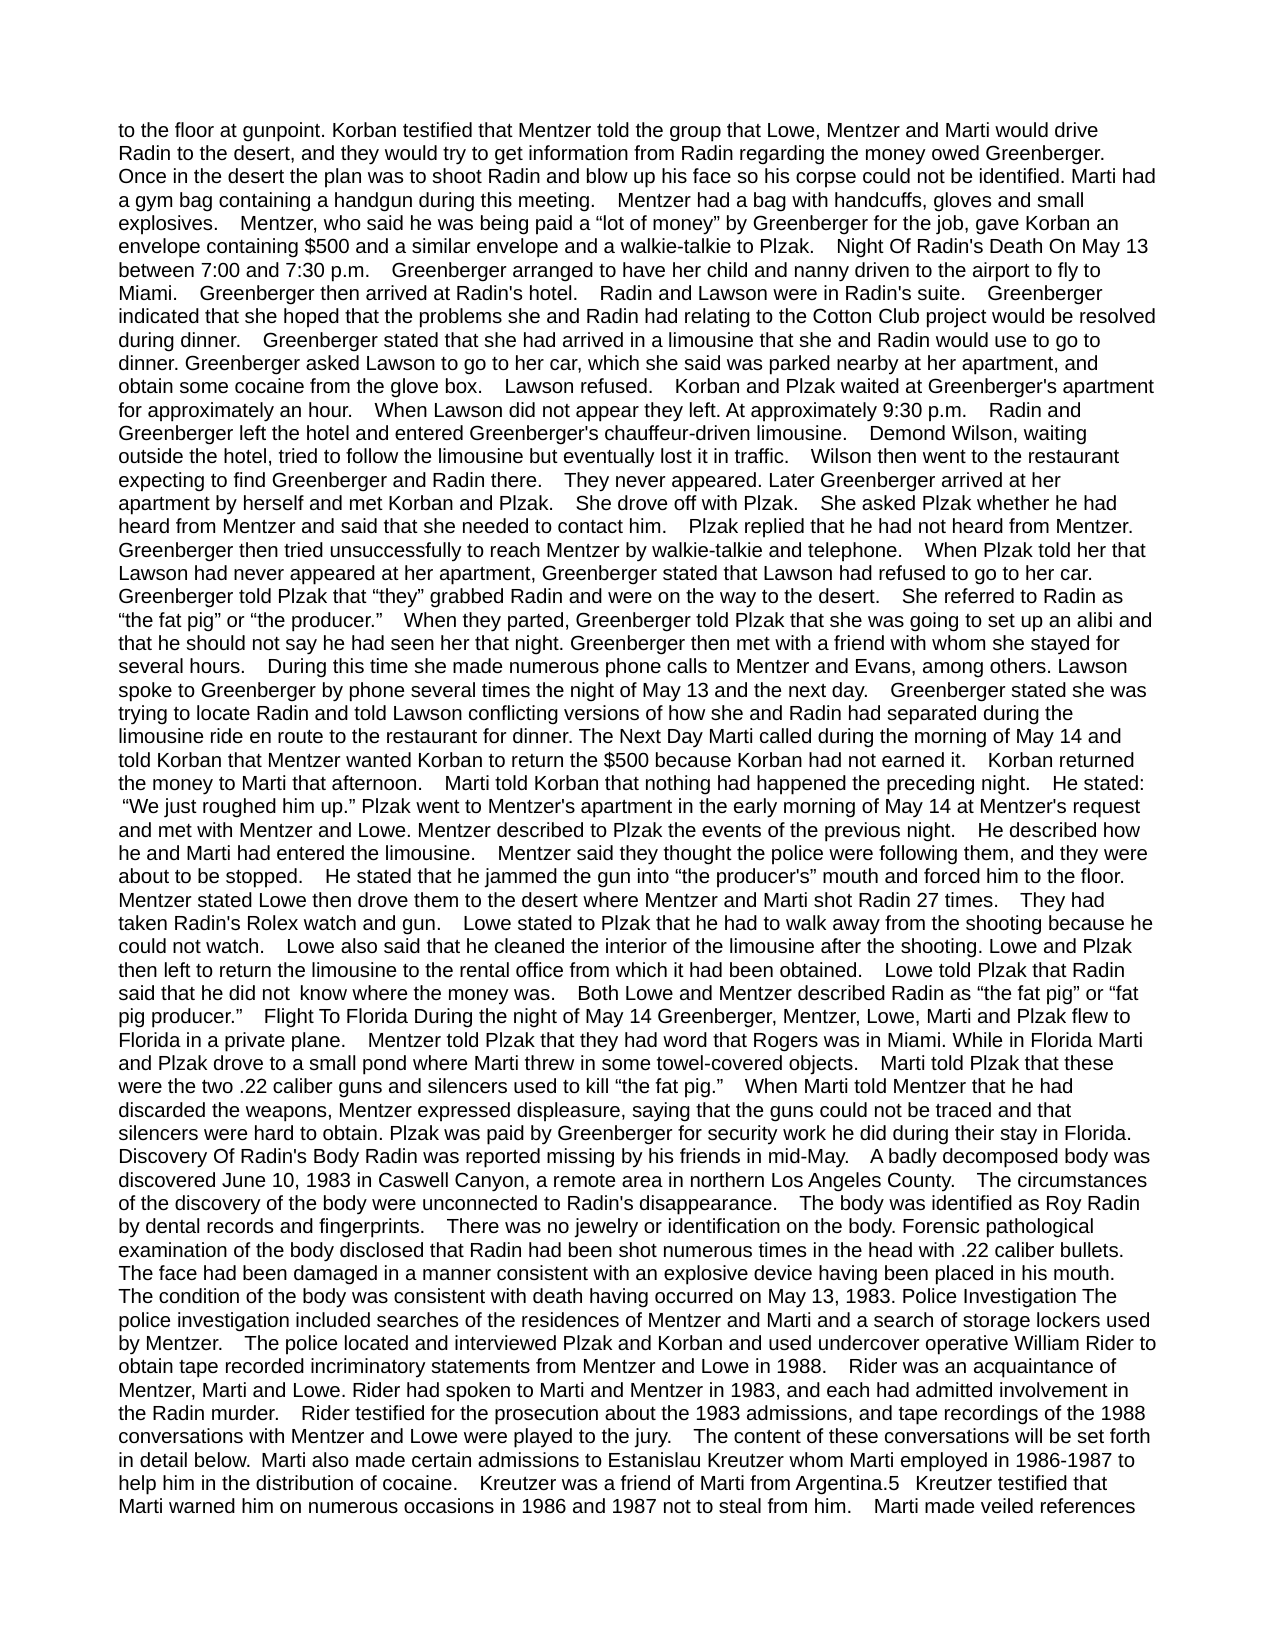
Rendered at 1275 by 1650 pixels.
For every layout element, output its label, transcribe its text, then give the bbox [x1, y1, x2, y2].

text Not a Legal Professional? Visit our consumer site Register | Login Search CASES & CODES PRACTICE MANAGEMENT JOBS & CAREERS NEWSLETTERS BLOGS LAW TECHNOLOGY Forms Lawyer Marketing Corporate Counsel Law Students JusticeMail Reference FindLawCaselawCaliforniaCA Ct. App.PEOPLE v. GREENBERGER PEOPLE v. GREENBERGER ResetAAFont size:Print 103 Court of Appeal, Second District, Division 4, California. The PEOPLE, Plaintiff and Respondent, v. Karen DeLayne GREENBERGER et al., Defendants and Appellants. No. B066399. Decided: October 02, 1997 Eric S. Multhaup, Mill Valley, Kathy M. Chavez, Kim Malcheski, San Francisco, Vicki I. Podberesky, Santa Monica, and Rodger Paul Curnow, under appointments by the Court of Appeal, Oakland, for Defendants and Appellants. Daniel E. Lungren, Attorney General, George Williamson, Chief Assistant Attorney General, Carol Wendelin Pollack, Senior Assistant Attorney General, John R. Gorey and Susan D. Martynec, Supervising Attorneys General, Brad D. Levenson, Victoria Bedrossian and Shawn A. McGahey, Deputy Attorneys General, for Plaintiff and Respondent. In the published portion of this opinion we decide that a defendant's declarations against interest may be received in a joint trial without denying the codefendant the right of confrontation guaranteed by the United States Constitution. We further conclude that the trial court properly denied motions of each defendant to sever. We also determine that the trial court properly instructed the jury on the charge of aggravated kidnapping and did not err in refusing to instruct on time-barred lesser offenses. In the unpublished portion of this opinion, with the exception of defendant Lowe's contention that the trial court erred in imposing concurrent sentences, we conclude that the numerous other issues raised by the defendants lack merit. We therefore modify Lowe's judgment by staying the sentence imposed for second degree murder until completion of the term imposed for aggravated kidnapping, at which time the stay is to become permanent, and affirm the judgment as modified. We affirm the judgments as to Greenberger, Mentzer and Marti. I. PROCEDURAL HISTORY The defendants Karen DeLayne Greenberger (Greenberger), William Molony Mentzer (Mentzer), Alex Lomota Marti (Marti) and Robert Ulmer Lowe (Lowe) were tried jointly in a jury trial which commenced on September 4, 1990. The defendants were charged with the following crimes in the amended information: Count 1 alleged the crime of murder in violation of Penal Code 1 section 187, subdivision (a), and count 2 alleged the crime of aggravated kidnapping in violation of section 209, subdivision (a). Count 1 also alleged the special circumstances that the murder was committed for financial gain and during the commission of kidnapping within the meaning of section 190.2, subdivisions (a)(1), (a)(17) and (b). Count 2 alleged that the victim had suffered bodily harm and death. Counts 1 and 2 also alleged that Marti and Mentzer personally used a firearm within the meaning of sections 12022.5 and 1203.06, subdivision (a)(1). Both counts alleged pursuant to section 12022, subdivision (a) that a principal in the commission of the offense was armed with a firearm. The victim in both counts was Roy Radin.2 On July 19, 1991 the jury found Mentzer and Marti guilty of first degree murder and found the special circumstance allegations that the murder had been committed for financial gain and in the commission of a kidnapping to be true. The jury found Greenberger and Lowe guilty of second degree murder in count 1. The jury found all defendants guilty of aggravated kidnapping resulting in death in violation of section 209, subdivision (a) in count 2. The allegations of personal use of a firearm were found true as to Mentzer and Lowe in both counts, and the allegation of a principal armed with a firearm was found true as to all defendants in both counts. On October 18, 1991 the penalty phase of the trial resulted in jury verdicts of life in prison without the possibility of parole (LWOP) for Mentzer and Lowe. The trial court sentenced all four defendants to LWOP for count 2. For count 1, Greenberger and Lowe were sentenced to 15 years to life in prison, and Mentzer and Marti were sentenced to LWOP. Enhancements of two years pursuant to section 12022.5 were imposed on Mentzer and Marti. Enhancements of one year pursuant to section 12022, subdivision (a) were imposed on Greenberger and Lowe. The trial court stayed the sentences and enhancements imposed on Greenberger for count 1 and the sentences and enhancements imposed on Mentzer and Marti for count 2 pursuant to section 654 and ordered the sentences in both counts imposed on Lowe to run concurrently.3 Enhancements of one year pursuant to section 12022, subdivision (a) in count 1 were stayed for Lowe and Marti. Each defendant filed a timely notice of appeal.4 II. THE FACTS A. THE PROSECUTION'S CASE The prosecution presented evidence to support its theory that defendant Greenberger hired defendants Mentzer, Marti and Lowe to kidnap and murder Roy Radin because Radin had cut her out of a Hollywood movie deal and had been involved in the theft of cocaine and money from her house. Radin-Greenberger Relationship Roy Radin (Radin), the victim in both counts, was involved in the entertainment business in New York. He was interested in producing a movie to be called The Cotton Club. The name of the proposed movie derived from a nightclub of the same name. Radin met Greenberger in January 1983 in Los Angeles. Greenberger, who was involved in the illegal distribution of cocaine in Los Angeles, expressed an interest in assisting Radin in his efforts to make The Cotton Club. She also supplied cocaine to him. Greenberger introduced Radin to Tally Rogers, who worked for Greenberger in distributing cocaine. Rogers and Radin became friends. Greenberger also introduced Radin to Hollywood film producer Robert Evans in April 1983. Evans was also interested in making a movie based on the Cotton Club. If Evans and Radin consummated a deal, Greenberger expected to be paid $50,000 as a finder's fee. Greenberger also hoped to have either financial participation or employment in the production company that would ultimately make the movie. Radin arranged for financing and conducted negotiations with Evans. Although Evans, who had befriended Greenberger, wanted to allow Greenberger some limited participation in the final contract, Radin refused. This resulted in an emotional confrontation between Greenberger and Radin in April 1983. Evans was interested in buying out Radin and proceeding without him. However, Radin intended to go through with the production with Evans. Theft From Greenberger On April 18, 1983 someone stole ten kilograms of cocaine and $275,000 in cash from Greenberger's home in Sherman Oaks. Greenberger suspected that Tally Rogers, who had disappeared, had committed this theft. She had received the cocaine from Milan Bellachasses and was afraid that she would be held responsible by Bellachasses for the loss of the cocaine and money. Bellachasses was a major cocaine distributor in Miami and Greenberger's supplier. Upon discovery of the theft Greenberger hired Mentzer as a bodyguard. Marc Fogel had introduced her to Mentzer. Greenberger had supplied cocaine to Fogel in the past. Greenberger called Radin in New York in late April and told him she was looking for Rogers because he had stolen the money and cocaine from her house. She accused Radin of knowing where Rogers was and of being involved in Rogers' disappearance. Radin became angry and hung up. Greenberger-Radin Dinner Date Radin returned to Los Angeles in early May 1983. Greenberger attempted to reach him by phone, but he refused to accept her calls. She was finally able to speak to Radin's personal assistant, Jonathan Lawson, on May 12. She arranged to meet with Radin the next night so that she and Radin could resolve their dispute over the Cotton Club deal at dinner. The same day Greenberger listed her Sherman Oaks home for sale, telling the real estate broker that she was moving to New York to work for Evans. After Radin agreed to have dinner with Greenberger on May 13, he became concerned for his safety. Radin arranged to have a friend, Demond Wilson, follow him to the restaurant and provide security during the drive to dinner and at dinner. Wilson was to be armed. The Plan On May 13 Mentzer obtained the use of a limousine and another car with the assistance of Marc Fogel. On that same day a meeting occurred at Mentzer's apartment in Los Angeles. Mentzer, Lowe, Marti, Carl John Plzak and Raja Korban were present. Korban and Plzak first met Mentzer, Marti and Lowe when they all worked at an agency that performed vehicle repossessions and private detective services. Plzak worked for Mentzer in April 1983 providing security and surveillance for Greenberger. At that time Greenberger and Mentzer told him that she had been “ripped off for cocaine and money” by Tally Rogers. While driving to this meeting Marti told Korban that the “fat scumbag” who owed money to a woman was going to be killed. At the meeting Mentzer, in the presence of Lowe and Marti, described the plan to kidnap Radin. Both Plzak and Korban testified at trial under a grant of immunity. They testified that the plan called for Plzak and Korban to wait for Jonathan Lawson, Radin's personal assistant, to leave the hotel as Greenberger met with Radin that night. Lawson was expected to go to Greenberger's car which was parked near an apartment Greenberger rented in Beverly Hills. Plzak and Korban were to kidnap Lawson who was to be used as leverage to get information from Radin about the location of the money and cocaine. They were to communicate with the others by walkie-talkie about their progress with Lawson. The plan further called for Lowe to chauffeur Greenberger and Radin in the limousine Mentzer had obtained the previous day. They were to drive from Radin's hotel to a restaurant in Beverly Hills. The plan called for Greenberger to get out of the limousine at some point en route to Beverly Hills and for Mentzer and Marti to get in and force Radin to the floor at gunpoint. Korban testified that Mentzer told the group that Lowe, Mentzer and Marti would drive Radin to the desert, and they would try to get information from Radin regarding the money owed Greenberger. Once in the desert the plan was to shoot Radin and blow up his face so his corpse could not be identified. Marti had a gym bag containing a handgun during this meeting. Mentzer had a bag with handcuffs, gloves and small explosives. Mentzer, who said he was being paid a “lot of money” by Greenberger for the job, gave Korban an envelope containing $500 and a similar envelope and a walkie-talkie to Plzak. Night Of Radin's Death On May 13 between 7:00 and 7:30 p.m. Greenberger arranged to have her child and nanny driven to the airport to fly to Miami. Greenberger then arrived at Radin's hotel. Radin and Lawson were in Radin's suite. Greenberger indicated that she hoped that the problems she and Radin had relating to the Cotton Club project would be resolved during dinner. Greenberger stated that she had arrived in a limousine that she and Radin would use to go to dinner. Greenberger asked Lawson to go to her car, which she said was parked nearby at her apartment, and obtain some cocaine from the glove box. Lawson refused. Korban and Plzak waited at Greenberger's apartment for approximately an hour. When Lawson did not appear they left. At approximately 9:30 p.m. Radin and Greenberger left the hotel and entered Greenberger's chauffeur-driven limousine. Demond Wilson, waiting outside the hotel, tried to follow the limousine but eventually lost it in traffic. Wilson then went to the restaurant expecting to find Greenberger and Radin there. They never appeared. Later Greenberger arrived at her apartment by herself and met Korban and Plzak. She drove off with Plzak. She asked Plzak whether he had heard from Mentzer and said that she needed to contact him. Plzak replied that he had not heard from Mentzer. Greenberger then tried unsuccessfully to reach Mentzer by walkie-talkie and telephone. When Plzak told her that Lawson had never appeared at her apartment, Greenberger stated that Lawson had refused to go to her car. Greenberger told Plzak that “they” grabbed Radin and were on the way to the desert. She referred to Radin as “the fat pig” or “the producer.” When they parted, Greenberger told Plzak that she was going to set up an alibi and that he should not say he had seen her that night. Greenberger then met with a friend with whom she stayed for several hours. During this time she made numerous phone calls to Mentzer and Evans, among others. Lawson spoke to Greenberger by phone several times the night of May 13 and the next day. Greenberger stated she was trying to locate Radin and told Lawson conflicting versions of how she and Radin had separated during the limousine ride en route to the restaurant for dinner. The Next Day Marti called during the morning of May 14 and told Korban that Mentzer wanted Korban to return the $500 because Korban had not earned it. Korban returned the money to Marti that afternoon. Marti told Korban that nothing had happened the preceding night. He stated: “We just roughed him up.” Plzak went to Mentzer's apartment in the early morning of May 14 at Mentzer's request and met with Mentzer and Lowe. Mentzer described to Plzak the events of the previous night. He described how he and Marti had entered the limousine. Mentzer said they thought the police were following them, and they were about to be stopped. He stated that he jammed the gun into “the producer's” mouth and forced him to the floor. Mentzer stated Lowe then drove them to the desert where Mentzer and Marti shot Radin 27 times. They had taken Radin's Rolex watch and gun. Lowe stated to Plzak that he had to walk away from the shooting because he could not watch. Lowe also said that he cleaned the interior of the limousine after the shooting. Lowe and Plzak then left to return the limousine to the rental office from which it had been obtained. Lowe told Plzak that Radin said that he did not know where the money was. Both Lowe and Mentzer described Radin as “the fat pig” or “fat pig producer.” Flight To Florida During the night of May 14 Greenberger, Mentzer, Lowe, Marti and Plzak flew to Florida in a private plane. Mentzer told Plzak that they had word that Rogers was in Miami. While in Florida Marti and Plzak drove to a small pond where Marti threw in some towel-covered objects. Marti told Plzak that these were the two .22 caliber guns and silencers used to kill “the fat pig.” When Marti told Mentzer that he had discarded the weapons, Mentzer expressed displeasure, saying that the guns could not be traced and that silencers were hard to obtain. Plzak was paid by Greenberger for security work he did during their stay in Florida. Discovery Of Radin's Body Radin was reported missing by his friends in mid-May. A badly decomposed body was discovered June 10, 1983 in Caswell Canyon, a remote area in northern Los Angeles County. The circumstances of the discovery of the body were unconnected to Radin's disappearance. The body was identified as Roy Radin by dental records and fingerprints. There was no jewelry or identification on the body. Forensic pathological examination of the body disclosed that Radin had been shot numerous times in the head with .22 caliber bullets. The face had been damaged in a manner consistent with an explosive device having been placed in his mouth. The condition of the body was consistent with death having occurred on May 13, 1983. Police Investigation The police investigation included searches of the residences of Mentzer and Marti and a search of storage lockers used by Mentzer. The police located and interviewed Plzak and Korban and used undercover operative William Rider to obtain tape recorded incriminatory statements from Mentzer and Lowe in 1988. Rider was an acquaintance of Mentzer, Marti and Lowe. Rider had spoken to Marti and Mentzer in 1983, and each had admitted involvement in the Radin murder. Rider testified for the prosecution about the 1983 admissions, and tape recordings of the 1988 conversations with Mentzer and Lowe were played to the jury. The content of these conversations will be set forth in detail below. Marti also made certain admissions to Estanislau Kreutzer whom Marti employed in 1986-1987 to help him in the distribution of cocaine. Kreutzer was a friend of Marti from Argentina.5 Kreutzer testified that Marti warned him on numerous occasions in 1986 and 1987 not to steal from him. Marti made veiled references to the murder of Radin by saying that he had been involved in the shooting of a “poor guy” who had stolen $300,000 and 10 kilograms of cocaine, but that he had not been in charge of the murder. Kreutzer observed a photograph on a desk in Marti's house. The photograph depicted Marti holding a gun and standing next to Mentzer. Marti told Kreutzer that the location where the photograph was taken was near Magic Mountain (in the vicinity where Radin's body was discovered) and that he needed to find a new place to dump bodies because that place was full. Mentzer, Marti, and Greenberger were arrested on October 2, 1988. Lowe was arrested on October 3, 1988. B. THE DEFENSE Mentzer At the conclusion of the People's case Mentzer rested without presenting any evidence. He requested that his case be severed and submitted to the jury before the other defendants presented their defense. His request was denied. Marti Marti offered evidence to impeach the credibility of William Rider, Estanislau Kreutzer and Carl Plzak. He presented evidence that Rider used cocaine heavily in 1983, that Plzak made inconsistent statements to a defense investigator about his recollection of the events of 1983 and that Kreutzer attempted to hire Joseph Barbalinardo in 1987-1988 to kill Marti because of the debt owed by Marti. Marti testified in surrebuttal that he was in Florida working for Milan Bellachasses from May 9 to May 20, 1983. Lowe Lowe also presented an alibi. Family members and friends testified that he was in Maryland on May 13 and 14, 1983 and that he left by motor vehicle for Florida on May 14. His former wife and others also testified that Lowe had a penchant for exaggeration, especially when drinking too much. This was offered to explain his statements to Rider. Lowe offered evidence to impeach the credibility of Rider. He also presented the testimony of a federal probation officer who testified that he was the probation officer for Gary Keys, Greenberger's regular driver, and had spoken to Keys in 1983 about a homicide. Keys told the probation officer that he had driven a group of men to a hilly area overlooking the ocean. The men dragged an individual screaming from the limousine, returned later without the individual who had been screaming and one stated “You didn't see anything.” Greenberger Greenberger presented the testimony of Tim Whitehead, who worked for her in the cocaine distribution business. Whitehead described efforts to locate Tally Rogers, whom he and Greenberger believed had stolen the cocaine and money from Greenberger's house. He testified that he and Greenberger were afraid that they would be killed by their cocaine source if they did not find the stolen money and drugs. Greenberger introduced him to Mentzer, Marti and Lowe on April 20. He described phone conversations between Mentzer and Milan Bellachasses, the cocaine supplier in Florida who had threatened to hold Greenberger and Whitehead responsible if they did not find Rogers. Whitehead described going to Memphis on April 23 with Mentzer, Lowe and Marti to look for Rogers. They discussed firebombing Rogers' house. Mentzer, Marti and Lowe put gasoline into glass jars to carry out the plan, which was eventually abandoned. Whitehead also testified that he went to Mississippi with Lowe to kidnap Rogers' mother but they abandoned this as well. Whitehead testified he was in Miami in early May with Mentzer and Marti and talked with Bellachasses about how to find Rogers. At one point Mentzer stated that they had located Rogers through Radin's records. Bellachasses told Mentzer and Marti to go to California and talk to Radin. Greenberger testified in her own behalf. She admitted distributing cocaine for her one-time boyfriend Bellachasses. She described the theft of cocaine and money from her house and her fear that she would be killed by the Colombians who supplied the cocaine to Bellachasses. She testified about efforts to find Tally Rogers and recover the stolen drugs and money. Greenberger testified about hiring Mentzer to find Rogers and to furnish security for her. Mentzer brought in Lowe, Marti and Plzak to assist. She described their efforts at Bellachasses' direction to find Rogers. Greenberger also described how she met Radin and had introduced Rogers to Radin. She testified about meeting Robert Evans and putting Evans and Radin together for the Cotton Club project. She described the negotiations involved in the project and how she anticipated being a partner with Radin. She also described her relationship with Evans who wanted her to work with him in film production. Greenberger testified that she believed that Radin had been involved in the theft of the money and cocaine. This belief was based upon information she had received from Bellachasses and Mentzer who told her that phone calls to Rogers had been traced to Radin's hotel room in Beverly Hills. She contacted Jonathan Lawson to set up a dinner date with Radin to discuss the movie deal. Bellachasses told her he wanted Mentzer to talk to Radin about what he knew about Rogers. Greenberger testified that she made arrangements to sell her house because she planned to move to New York and work for Evans. She testified that her son's flight to Florida had been planned as part of a birthday celebration, and she had planned to join him after her meeting with Radin. On May 13 Lowe drove her in the limousine to the hotel where Radin was staying. At the hotel she, Lawson and Radin used cocaine. Radin wrote her a check for her role in introducing him to Evans. She testified that she did ask Lawson to pick up something from her car, and Lawson refused. She testified that Mentzer had directed her to do this as a ruse to get Lawson out of the hotel room. Greenberger testified Radin became boisterous and belligerent after they left the hotel. She and Radin were being driven in the limousine by Lowe. She did not know they were being followed. The car suddenly turned off Sunset Boulevard onto a side street, and the two back doors opened simultaneously. Mentzer was there, and he told her to go to her Beverly Hills apartment. She testified that she complied because she was confused and did not know what to think. She saw Mentzer the next day, and he told her that Radin had a gun and had intended to kill her, but that they had killed him first. She then left town, went to Florida and thereafter moved around quite a bit. It was her belief that Bellachasses had hired Mentzer to kidnap Radin. III. DECLARATIONS AGAINST INTEREST A. BACKGROUNDStatements Made To William Rider William Rider was an acquaintance of Mentzer, Marti and Lowe. Rider was a former police officer and had been in charge of security for his former brother-in-law Larry Flynt in Los Angeles. He had hired Mentzer, Marti and Lowe to work for him between 1979 and 1982. He had also met Greenberger in 1983 in Mentzer's apartment. Statements Made In 1983 Rider testified about statements Marti and Mentzer made to him in 1983 in which they implicated themselves in the murder of Radin. This testimony was received over objection of each defendant as declarations against interest. Although the subject of objection in the trial court, the admission of these statements is not challenged in this appeal. Rider testified that he was alone with Mentzer in the first half of 1983 at Flynt's estate in Bel-Air, and Mentzer said he had “just done a hit and had dumped the body” in a location Rider and Mentzer had used for target practice, a location consistent with the location in which Radin's body was discovered. Rider testified that he then had a conversation with Marti at Flynt's estate. He and Marti were alone. He testified that Marti told him that he had shot first and Mentzer second and that “Mentzer had to drink a pint of wine because he was afraid or reluctant before they did the hit.” In a subsequent conversation Rider testified, Marti told him that “he hated Jews and that he enjoyed shooting the big fat Jew.” 6 Rider also testified that Marti and Mentzer showed him a newspaper article about the discovery of Radin's body. In a later conversation with Marti and Mentzer, Marti offered to sell Radin's Rolex watch to Rider. During this conversation Marti referred to Radin as “big fat Rodan.” Rider also testified that Mentzer, in a conversation outside the presence of Marti, stated that he had used a .22 semi-automatic weapon and that Robert Evans had paid for the murder. Statements Made In 1988 Rider was recruited by the police in 1988 to assist in their investigation. He was paid by the police and was also provided security. Rider met with Lowe in Maryland on May 10, 1988 and surreptitiously tape recorded a conversation with him. Rider met with Mentzer on July 7, 1988 at a hotel in Los Angeles. This conversation was also surreptitiously tape recorded. Redacted versions of the tape recordings were played, and transcripts were provided to the jury.7 Some of Lowe's statements implicated Mentzer, and some of Mentzer's statements implicated Marti and Lowe. The trial court dealt with the admissibility of these statements in various pretrial motions. The issue was one ground for motions to sever on behalf of Mentzer, Marti and Lowe. The People had initially taken the position that redaction of these statements to remove reference to nondeclarant defendants could be accomplished so that the right of confrontation of the nondeclarants would not be compromised and severance would not be required. Hearings were conducted and rulings were made on just how the redactions would be implemented. Later, the People changed their position and argued that these statements were admissible against both the declarant and the nondeclarants as declarations against interest. Thereafter, the trial court conducted additional hearings and admitted some of these statements over the objections of the nondeclarant defendants. The trial court concluded that the statements were admissible pursuant to Evidence Code section 1230 8 as declarations against interest. Mentzer, Marti and Lowe each contend that the trial court committed reversible error in admitting these statements because their admission denied the nondeclarant the right of confrontation guaranteed by the United States Constitution. They further argue that admission of these statements was contrary to the holdings of the United States Supreme Court in Bruton v. United States (1968) 391 U.S. 123, 88 S.Ct. 1620, 20 L.Ed.2d 476 and the California Supreme Court in People v. Aranda (1965) 63 Cal.2d 518, 47 Cal.Rptr. 353, 407 P.2d 265. They also argue that failure to sever their trial from that of the declarant defendant constituted reversible error. Respondent argues that these statements were properly received as declarations against interest. The question thus presented is whether the statements of a defendant may be received in a joint trial although they implicate the codefendant if the statements meet the requirements of the hearsay exception for declarations against interest. This requires the answering of subsidiary questions: (a) Does admission of a declaration against interest deny a nondeclarant defendant the right of confrontation guaranteed by the United States Constitution? (b) If it does not, is the answer the same if the declarant is a codefendant? B. DISCUSSION 1. Confrontation Clause The Sixth Amendment's Confrontation Clause, which is applicable to the states through the Fourteenth Amendment (Pointer v. Texas (1965) 380 U.S. 400, 403-405, 85 S.Ct. 1065, 1067-1069, 13 L.Ed.2d 923 (1965)), provides: “In all criminal prosecutions, the accused shall enjoy the right ․ to be confronted with the witnesses against him.” The Confrontation Clause “reflects a preference for face-to-face confrontation at trial ․” which is accomplished through cross-examination of witnesses. (Ohio v. Roberts (1980) 448 U.S. 56, 62-63, 100 S.Ct. 2531, 2537, 65 L.Ed.2d 597.) “In short, the Clause envisions [μ] ‘a personal examination and cross-examination of the witness, in which the accused has an opportunity, not only of testing the recollection and sifting the conscience of the witness, but of compelling him to stand face to face with the jury in order that they may look at him, and judge by his demeanor upon the stand and the manner in which he gives his testimony whether he is worthy of belief.’ ” (Id. at pp. 63-64, 100 S.Ct. at 2537-2538 quoting Mattox v. United States (1895), 156 U.S. 237, 242-243, 15 S.Ct. 337, 339-340, 39 L.Ed. 409.) However, the Supreme Court has recognized that there are competing interests that justify dispensing with confrontation at trial in certain circumstances and permitting the introduction of hearsay evidence. “Significantly, every jurisdiction has a strong interest in effective law enforcement, and in the development and precise formulation of the rules of evidence applicable in criminal proceedings.” (Ohio v. Roberts, supra, 448 U.S. at p. 64, 100 S.Ct. at 2538.) The Court has accommodated these competing interests in a process that has “been gradual, building on past decisions, drawing on new experience, and responding to changing conditions.” (Ibid.) The Roberts court recognized the two means by which the confrontation clause restricts the range of admissible hearsay. First, the proponent of the evidence must establish the necessity for the introduction of this evidence. This usually, but not always, means that the declarant is unavailable. Second, the hearsay must have adequate indicia of reliability to justify dispensing with the requirement of confrontation. “The Court has applied this ‘indicia of reliability’ requirement principally by concluding that certain hearsay exceptions rest upon such solid foundations that admission of virtually any evidence within them comports with the ‘substance of the constitutional protection.’․ Reliability can be inferred without more in a case where the evidence falls within a firmly rooted hearsay exception. In other cases, the evidence must be excluded, at least absent a showing of particularized guarantees of trustworthiness.” (Ohio v. Roberts, supra, 448 U.S. at p. 66, 100 S.Ct. at 2539; citation and footnote omitted.) “Admission under a firmly rooted hearsay exception satisfies the constitutional requirement of reliability because of the weight accorded long standing judicial and legislative experience in assessing the trustworthiness of certain types of out-of-court statements.” (Idaho v. Wright (1990) 497 U.S. 805, 817, 110 S.Ct. 3139, 3147, 111 L.Ed.2d 638.) In assessing whether hearsay evidence which does not fall within a firmly rooted exception possesses “particularized guarantees of trustworthiness” the totality of the circumstances surrounding the making of the statement which render the declarant particularly worthy of belief must be examined. “In other words, if the declarant's truthfulness is so clear from the surrounding circumstances that the test of cross-examination would be of marginal utility, then the hearsay rule does not bar admission of the statement at trial.” (Idaho v. Wright, supra, 497 U.S. at p. 820, 110 S.Ct. at 3149.) 2. Declarations Against Interest The hearsay exception for declarations against interest was recognized in California in People v. Spriggs (1964) 60 Cal.2d 868, 874, 36 Cal.Rptr. 841, 389 P.2d 377. Although the Spriggs court acknowledged that the majority of jurisdictions did not then permit this exception to the hearsay rule, it reasoned that “a person's interest against being criminally implicated gives reasonable assurance of the veracity of his statement made against that interest ․” thereby giving the statement a high degree of trustworthiness justifying its admission in evidence. (Id. at p. 874, 36 Cal.Rptr. 841, 389 P.2d 377.) The rule was codified as section 1230 of the Evidence Code in 1967 with the additional requirement that the declarant be unavailable as a witness. The extent of this hearsay exception was defined in People v. Leach (1975) 15 Cal.3d 419, 441, 124 Cal.Rptr. 752, 541 P.2d 296. The court concluded that, “[i]n the absence of any legislative declaration to the contrary,” not all statements which implicate the declarant are admissible against the nondeclarant. (Id. at p. 441, 124 Cal.Rptr. 752, 541 P.2d 296.) Only those statements or portions of statements that are specifically disserving of the penal interest of the declarant were deemed sufficiently trustworthy to be admissible. Statements not specifically disserving were characterized as “collateral” statements and inadmissible. The California Supreme Court has recently dealt with the scope of Evidence Code section 1230. In People v. Gordon (1990) 50 Cal.3d 1223, 270 Cal.Rptr. 451, 792 P.2d 251 defendant Gordon was prosecuted for robbery and murder. Gordon, who had been shot during the commission of the crime, fled with his crime partners across the country. They ultimately arrived in Georgia where they met Dennis Rauch. Rauch assisted Gordon in caring for his wounds. Rauch was subsequently arrested and made a statement which provided very damaging information about Gordon. Rauch was unavailable at the trial, and his statement to the police was presented to the jury as a declaration against his penal interest over Gordon's hearsay objection. Gordon argued that Rauch's statement should be characterized as “neutral or exculpatory” and unreliable. (Id. at p. 1252, 270 Cal.Rptr. 451, 792 P.2d 251.) Since Gordon had not asserted in the trial court that admission of Rauch's statement denied him the right of confrontation, the Supreme Court confined its ruling to the issue of whether the statement constituted a declaration against Rauch's penal interest. Although the statement not only implicated Rauch as an accessory after the fact but also incriminated Gordon in the robbery and murder, the California Supreme Court upheld the trial court's exercise of discretion in admitting the statements. The high court concluded that the circumstances surrounding the statement and its content provided sufficient indicia of reliability for the trial court to admit the statement. (Id. at pp. 1251-1253, 270 Cal.Rptr. 451, 792 P.2d 251; see also People v. Wilson (1993) 17 Cal.App.4th 271, 276, 21 Cal.Rptr.2d 420.) The United States Supreme Court in Williamson v. United States (1994) 512 U.S. 594, 114 S.Ct. 2431, 129 L.Ed.2d 476 interpreted Rule 804(b)(3) of the Federal Rules of Evidence (28 U.S.C.) in much the same fashion as the California Supreme Court interpreted Evidence Code section 1230 in Leach.9 The court echoed the reasoning of Spriggs, Leach, and Gordon, supra, in observing that this exception to the hearsay rule is “founded on the commonsense notion that reasonable people, even reasonable people who are not especially honest, tend not to make self-inculpatory statements unless they believe them to be true.” (Williamson v. United States, supra, at p. 599, 114 S.Ct. at p. 2435.) However, this reasoning only applies to declarations within a confession that are individually self-incriminatory and not to statements that are collateral to them. “The fact that a person is making a broadly self-inculpatory confession does not make more credible the confession's non-self-inculpatory parts. One of the most effective ways to lie is to mix falsehood with truth, especially truth that seems particularly persuasive because of its self-inculpatory nature.” (Id. at pp. 599-600, 114 S.Ct. at 2435.) “There are many circumstances in which [the] Rule ․ does allow the admission of statements that inculpate a criminal defendant. Even the confessions of arrested accomplices may be admissible if they are truly self-inculpatory, rather than merely attempts to shift blame or curry favor.” (Williamson v. United States, supra, 512 U.S. at p. 603, 114 S.Ct. at p. 2436.) The court expressly stated that it did not address whether the declaration against interest exception to the hearsay rule was “ ‘firmly rooted’ ” for Confrontation Clause purposes, noting that there is a split in federal circuit courts on this issue. (Williamson v. United States, supra, 512 U.S. at p. 605, 114 S.Ct. at p. 2437.) However, the court did note that “the very fact that a statement is genuinely self-inculpatory-which our reading of Rule 804(b)(3) requires-is itself one of the ‘particularized guarantees of trustworthiness' that makes a statement admissible under the Confrontation Clause.” (Ibid.) The parties herein disagree whether the California hearsay exception for declarations against penal interest is firmly rooted. However, this is not a dispute that requires resolution here.10 In order for a statement to qualify as a declaration against penal interest the statement must be genuinely and specifically inculpatory of the declarant; this provides the “particularized guarantee of trustworthiness” or “indicia of reliability” that permits its admission in evidence without the constitutional requirement of cross-examination. Therefore, the determination that the statement falls within this hearsay exception also satisfies the requirements of the Confrontation Clause. See People v. Wilson, supra, 17 Cal.App.4th at p. 278, 21 Cal.Rptr.2d 420 and United States v. York (7th Cir.1991) 933 F.2d 1343, 1361-1363.) Mentzer, Marti and Lowe point out that California cases have applied an additional restriction on the admissibility of declarations against penal interest. These cases state that even if the declaration meets the requirements of Evidence Code section 1230, it must be excluded if it “goes to the heart of the case, if it is ‘crucial’ or ‘devastating’ to the defendant [.]” (People v. Coble (1976) 65 Cal.App.3d 187, 195, 135 Cal.Rptr. 199; see also, People v. Bullard (1977) 75 Cal.App.3d 764, 771, 142 Cal.Rptr. 473; People v. Claxton (1982) 129 Cal.App.3d 638, 666, 181 Cal.Rptr. 281; People v. Frutos (1984) 158 Cal.App.3d 979, 986, 205 Cal.Rptr. 204; People v. Rios (1985) 163 Cal.App.3d 852, 867, 210 Cal.Rptr. 271.) The origin of this limitation is found in Coble's reference to language in the plurality opinion of Dutton v. Evans (1970) 400 U.S. 74, 86-88, 91 S.Ct. 210, 218-219, 27 L.Ed.2d 213, in which the Supreme Court upheld Georgia's unusually broad hearsay exception for co-conspirator statements. However, the court in Coble misread Dutton in concluding that otherwise admissible hearsay statements are inadmissible if found to be crucial or devastating to the nondeclarant's case. This was not the holding of Dutton. Further, appellants have cited no federal case holding that this Confrontation Clause limitation has been imposed in the federal courts.11 Indeed, as we discuss post, the federal cases admit such evidence without limitation. Since the Coble restriction on admissibility of evidence is based upon an erroneous assessment of the requirements of the Confrontation Clause rather than an interpretation of California law relating to hearsay, it runs afoul of Proposition 8 (Cal. Const., art. I, § 28, subd. (d)), which mandates, with certain exceptions, the admission of all relevant evidence not otherwise excluded by the United States Constitution. We disapprove the limitation set forth in Coble. We conclude that admission of a statement possessing sufficient indicia of reliability to fall within the hearsay exception of a declaration against penal interest does not deny a defendant the right of confrontation guaranteed by the United States Constitution. 3. Joint Trials The United States Supreme Court concluded in Bruton v. United States, supra, 391 U.S. at p. 125, 88 S.Ct. at p. 1622 that admission of extra-judicial statements of a codefendant in a joint trial violated the nondeclarant's right of cross-examination secured by the Confrontation Clause of the Sixth Amendment even though the statement was received only against the declarant. The court reasoned that limiting instructions, while useful in many situations, cannot adequately ensure that the jury will not use this evidence in deciding the case of the nondeclarant.12 The court concluded: “The unreliability of such evidence is intolerably compounded when the alleged accomplice, as here, does not testify and cannot be tested by cross-examination. It was against such threats to a fair trial that the Confrontation Clause was directed.” (Id. at p. 136, 88 S.Ct. at p. 1628.) Roberts v. Russell (1968) 392 U.S. 293, 88 S.Ct. 1921, 20 L.Ed.2d 1100 extended the holding of Bruton to prosecutions under state law. Appellants argue that Bruton is an absolute bar to introduction of statements of one defendant that implicate another when the defendants are tried jointly. They argue that labeling the declarant's statement a declaration against interest does not diminish the prejudicial impact on the codefendant which the holding of Bruton was intended to prevent. The trial court took the opposite position when it concluded that the statements complained of were admissible as declarations against interest. Respondent, relying upon the trial court's ruling that the statements were properly admissible, argues that there was no violation of the nondeclarant's right of confrontation. A careful reading of Bruton and its progeny reflects a body of law which has dealt with the use of limiting instructions to prevent inadmissible and highly prejudicial evidence from infecting the case of the jointly tried codefendant. Bruton does not stand for the proposition that all statements of one defendant that implicate another may not be introduced against all defendants in a joint trial. The Bruton opinion itself stated that the offending hearsay statement in that case was clearly inadmissible against the nondeclarant under traditional rules of evidence, and that there was no recognized exception to the hearsay rule for its admission. The court went on to state that “we intimate no view whatever that such exceptions necessarily raise questions under the Confrontation Clause.” (Bruton v. United States, supra, 391 U.S. at p. 128, fn. 3, 88 S.Ct. at p. 1623, fn. 3.) In Lee v. Illinois (1986) 476 U.S. 530, 106 S.Ct. 2056, 90 L.Ed.2d 514 the court dealt with confessions made by each defendant implicating the other and used as substantive evidence against both tried jointly. The court observed that “․ this is not strictly speaking a Bruton case because we are not here concerned with the effectiveness of limiting instructions in preventing spill-over prejudice[.]” (Id. at p. 542, 106 S.Ct. at p. 2062.) The Court concluded that, although such confessions were presumed to be unreliable, the presumption could be rebutted if the confession is shown to have particularized guarantees of trustworthiness. (Id. at p. 543, 106 S.Ct. at p. 2063.) The dissenting opinion of Justice Blackmun pointed out that “[t]he Bruton rule thus necessarily applies only to situations in which the out-of-court statements are constitutionally inadmissible against the defendant.” (Id. at p. 552, fn. 5, 106 S.Ct. at p. 2068, fn. 5; see also, United States v. York, supra, 933 F.2d at p. 1362, fn. 3 [“Bruton only prohibits the use of an inculpatory hearsay statement against an accused when the jurisdiction's rules of evidence do not permit that statement to be introduced into evidence against the accused. Where the rules so permit, Bruton is inapplicable.”].) Since declarations against interest may be admitted in evidence without doing violence to the Confrontation Clause, we see no reason why such declarations, when made by a codefendant, should not also be admissible. This is not to say that all statements which incriminate the declarant and implicate the codefendant are admissible. Any such statement must satisfy the statutory definition of a declaration against interest and likewise satisfy the constitutional requirement of trustworthiness. This necessarily requires a “fact-intensive inquiry, which would require careful examination of all the circumstances surrounding the criminal activity involved; ․” (Williamson v. United States, supra, 512 U.S. at p. 604, 114 S.Ct. at p. 2437.) There is nothing in Bruton which prohibits introduction of such evidence. The court in United States v. Hamilton (7th Cir.1994) 19 F.3d 350 came to the same conclusion. The court determined that admission of one defendant's extrajudicial statements implicating himself and the codefendant did not violate the codefendant's right of confrontation so long as the declaration met the requirements of F.R.E. rule 804(b)(3). The Hamilton case was a federal prosecution for bank robbery. Hamilton and Miller were tried jointly. Miller contended that the trial court had admitted evidence that violated his Sixth Amendment right of confrontation. The evidence complained of consisted of statements Hamilton had made to a cellmate while awaiting trial in which he provided a detailed account of how he and Miller had committed the charged robbery. The Hamilton court concluded that Bruton was not a barrier to admission of this hearsay evidence so long as the evidence was admissible under F.R.E. rule 804(b)(3). The statements were then analyzed and determined to be admissible. (Id. at pp. 354-357; see also United States v. Curry (7th Cir.1992) 977 F.2d 1042.) In United States v. Matthews (2nd Cir.1994) 20 F.3d 538 the court came to a similar conclusion. Matthews and Prater were tried jointly for bank robbery. Prater's extrajudicial statements to his girlfriend were admitted over Matthews' Sixth Amendment objections that such evidence denied him his right of confrontation. As in Hamilton the statement consisted of a detailed account of how Prater and Matthews had committed the robbery. The court concluded: “Given the totality of the circumstances as to the content and context of Prater's statements, we conclude that those statements had sufficient ‘particularized guarantees of trustworthiness' that their admission against Matthews did not violate Matthews's rights under the Confrontation Clause.” (Id. at p. 546.) In United States v. Sasso (2nd Cir.1995) 59 F.3d 341, a federal firearms prosecution, Sasso and Armienti were tried jointly. Armienti made pre-arrest statements to his girlfriend which implicated Sasso and himself. The court explained that examination of the circumstances of the statement must be undertaken to determine whether the portions implicating the nondeclarant were reliable. Upon such an examination the statements, as in Matthews and Hamilton, were found to be reliable, admissible and nonviolative of the nondeclarant's right of confrontation. The court recognized it had decided Matthews before the Supreme Court's decision in Williamson, supra, but concluded that the views expressed in both are consistent. The court observed that Matthews stressed the need to examine the statement in question to determine whether there were particularized guarantees of trustworthiness surrounding the statement, such as no effort to shift responsibility, and not mere reliance upon the fact that portions of the statement that incriminated the nondeclarant were in close proximity to statements inculpatory of the declarant. (United States v. Sasso, supra, 59 F.3d at pp. 348-350; see also Earnest v. Dorsey (10th Cir.1996) 87 F.3d 1123, 1130-1134, (cert.den.); Earnest v. Dorsey (1996) 519 U.S. 1016, 117 S.Ct. 527, 136 L.Ed.2d 414.) The cases cited by appellants are not persuasive. Indeed, the case of United States v. Flores (5th Cir.1993) 985 F.2d 770 supports respondent's position. In Flores, the government had offered against both defendants the post-arrest grand jury testimony of one defendant. The court concluded that such evidence, because of the strong possibility that the declarant would shift blame or curry favor, was inherently unreliable and inadmissible. (Id. at pp. 777-780.) However, the court went on to say that “even generally objectionable statements in which the declarant adversely implicates not only his own penal interest but also that of another may be made under circumstances that both suggest reliability and do not seriously invade the intended protections of the Confrontation Clause, such as statements made to a personal acquaintance in a noninvestigatory context where the setting suggests no motive to speak falsely․ Such statements might well fall [within] the Lee category of those shown to have ‘particularized guarantees of trustworthiness.’ ” (Id. at p. 780, quoting Lee v. Illinois, supra, 476 U.S. at p. 543.) Marti also cites United States v. Battiste (N.D.Ill.1993) 834 F.Supp. 995 in which the district court disapproved of higher court opinions in the Seventh Circuit. However, cases decided in that circuit after Battiste, such as Hamilton, supra, continue to support admission of such evidence. We find the reasoning of Matthews, Hamilton, Sasso, Gordon and Wilson persuasive. The balance of the authority cited by appellants addresses the issue of trustworthiness which is an individualized inquiry intimately related to the facts of each case. As appropriate, these cases will be discussed, post, in relation to the analysis of the circumstances of the statements herein. We therefore conclude that a declaration against interest may be admitted in a joint trial so long as the statement satisfies the statutory definition and otherwise satisfies the constitutional requirement of trustworthiness. 4. Were The Statements Declarations Against Interest And Trustworthy? There is no litmus test for the determination of whether a statement is trustworthy and falls within the declaration against interest exception. The trial court must look to the totality of the circumstances in which the statement was made, whether the declarant spoke from personal knowledge, the possible motivation of the declarant, what was actually said by the declarant and anything else relevant to the inquiry. (See People v. Frierson (1991) 53 Cal.3d 730, 745, 280 Cal.Rptr. 440, 808 P.2d 1197; People v. Cudjo (1993) 6 Cal.4th 585, 607, 25 Cal.Rptr.2d 390, 863 P.2d 635; Dutton v. Evans, supra, 400 U.S. at pp. 88-89, 91 S.Ct. at pp. 219-220; Idaho v. Wright, supra, 497 U.S. at p. 819, 110 S.Ct. at p. 3148; Williamson v. United States, supra, 512 U.S. 594, 601, 114 S.Ct. 2431, 2435, 129 L.Ed.2d 476.) Clearly the least reliable circumstance is one in which the declarant has been arrested and attempts to improve his situation with the police by deflecting criminal responsibility onto others. “Once partners in crime recognize that the ‘jig is up,’ they tend to lose any identity of interest and immediately become antagonists, rather than accomplices.” (Lee v. Illinois, supra, 476 U.S. at p. 544, 106 S.Ct. at p. 2064.) However, the most reliable circumstance is one in which the conversation occurs between friends in a noncoercive setting that fosters uninhibited disclosures. (United States v. Flores, supra, 985 F.2d at p. 780; United States v. Matthews, supra, 20 F.3d at p. 546; United States v. Sasso, supra, 59 F.3d at p. 349.) When examining what was actually said by the declarant special attention must be paid to any statements that tend to inculpate the nondeclarant. This is so because a statement's content is most reliable in that portion which inculpates the declarant. It is least reliable in that portion which shifts responsibility. Controversy necessarily arises when the declarant makes statements which are self-inculpatory as well as inculpatory of another. This is why Evidence Code section 1230 only permits an exception to the hearsay rule for statements that are specifically disserving of the declarant's penal interest. (People v. Leach, supra, 15 Cal.3d at p. 441, 124 Cal.Rptr. 752, 541 P.2d 296.) This is not to say that a statement that incriminates the declarant and also inculpates the nondeclarant cannot be specifically disserving of the declarant's penal interest. Such a determination necessarily depends upon a careful analysis of what was said and the totality of the circumstances. (People v. Wilson, supra, 17 Cal.App.4th at p. 276, 21 Cal.Rptr.2d 420 [“The fact that the statement is also disserving to [nondeclarant] does not render the statement unreliable and inadmissible․”]; United States v. Sasso, supra, 59 F.3d at 349; People v. Gordon, supra, 50 Cal.3d at pp. 1252-1253, 270 Cal.Rptr. 451, 792 P.2d 251.) Determination of whether a statement is trustworthy is entrusted to the sound discretion of the trial court. In reviewing the trial court's rulings we apply the abuse of discretion standard. (People v. Gordon, supra, 50 Cal.3d at pp. 1250-1253, 270 Cal.Rptr. 451, 792 P.2d 251.) “The decision whether trustworthiness is present requires the court to apply to the peculiar facts of the individual case a broad and deep acquaintance with the ways human beings actually conduct themselves in the circumstances material under the exception. Such an endeavor allows, in fact demands, the exercise of discretion. Of course, we review the specific determinations underlying the court's ruling under the standards appropriate thereto.” (Id. at p. 1251, 270 Cal.Rptr. 451, 792 P.2d 251.) “It follows that a determination whether the declaration is indeed against interest should itself be reviewed for abuse of discretion: that issue goes to the core of the question of basic trustworthiness, and hence must be deemed entrusted to the court's discretion.” (Id. at p. 1252, 270 Cal.Rptr. 451, 792 P.2d 251.) (Cf. United States v. Monaco (9th Cir.1984) 735 F.2d 1173, 1176.) In determining the particularized guarantees of trustworthiness, consideration of corroborating evidence is inappropriate since that would constitute “bootstrapping on the trustworthiness of other evidence at trial.” (Idaho v. Wright, supra, 497 U.S. at p. 823, 110 S.Ct. at p. 3150.) The trial court conducted extensive hearings to determine whether the statements herein would be admissible. The court stated its understanding of the need to examine the circumstances and context in which the statements were made as well as their content. In addition to the tapes and their transcripts the court considered the preliminary hearing transcripts. Portions of the statements were excluded on various grounds, including lack of reliability, absence of personal knowledge of the declarant, and the fact that they were not specifically disserving of the declarant's interest. Some were excluded as cumulative. It is not disputed that Mentzer and Lowe were unavailable as witnesses to both the prosecution and to the nondeclarant defendants. (Evid.Code, § 240, subd. (a)(1); People v. Leach, supra, 15 Cal.3d at p. 438, 124 Cal.Rptr. 752, 541 P.2d 296.) a. Lowe-Rider Statements About Mentzer 13 The conversation in 1988 between Lowe and Rider contained references to Mentzer (Bill). Mentzer contends that the circumstances of that conversation make any references to him unreliable. The conversation occurred in a bar. Both Lowe and Rider had been drinking. Mentzer argues that Lowe was intoxicated. Mentzer also argues that Lowe was motivated by a desire to impress Rider. These were all factors the trial court considered and rejected. Mentzer also contends that evidence presented during Lowe's defense established that Lowe had a habit of exaggeration. However, respondent correctly points out that this evidence was not presented to the trial court prior to the time the court ruled on the admissibility of the statement and the statement was received in evidence. Since Mentzer failed to raise this issue in the trial court, he is foreclosed from doing so here. The specific statements Mentzer objects to are: “And-you know what? Have you been with Bill on a-on a-homicide? ․ Have you been with Bill on a homicide? You have not. The mother fucker gets drunk․ Oh, I'm not saying who it was, I'm just saying the fucker gears himself up to get the balls to do it. And that ain't․ Friday the 13th they shot him 13 times.” These statements were made shortly before Lowe acknowledged that he drove the car during the Radin kidnapping and described how he had been compensated for his participation. Mentzer argues that Lowe's statements were not specifically disserving of Lowe's penal interest since Lowe initially denied his involvement to Rider and then indicated he only drove the car and had been paid. Mentzer argues that references which inculpated him were collateral to anything incriminating of Lowe and should have been excluded by the trial court. Respondent argues that the statement must be viewed in context, and that what Lowe said disclosed that he had been paid for driving the car involved in the murder and that he was present at the murder scene with Mentzer, all highly self-incriminating declarations. Respondent contends that Lowe's reference to Mentzer was merely part of this self-incriminating statement. The trial court considered the circumstances of the conversation between Lowe and Rider and each of the statements uttered by Lowe. The trial court stated: “I think that based on the totality of the evidence now before me․ I think this is the type of situation where considering the relationship between the parties, the circumstances of the discussion, and the context of the statements I do think it's reliable and I don't find anything about the drinking that made it unreliable. If anything, [sic ] probably talked more loosely than he otherwise would have. And there are indications at times these [sic ] actually happened. For example, there is at least one occasion where he initially denies involvement and then proceeds to admit. So, I think based on the totality of what I have before me I do find that it is trustworthy and reliable.” It is also clear from the record that the trial court was fully aware of the requirement that such statements must be specifically disserving of the declarant to qualify under Evidence Code section 1230 as declarations against penal interest when it ruled the statements admissible. We agree with the trial court's assessment that at the time Lowe made the statements about having “been with Bill on a homicide” and “they shot him thirteen times” and describing how he had been paid for driving the car, the statements were specifically disserving of Lowe's penal interest because they subjected Lowe to the risk of criminal liability to such an extent that a reasonable person in his position would not have made them unless he believed them to be true. We also find the trial court could have reasonably concluded that the circumstances of the conversation provided sufficient indicia of reliability to ensure that the statements were trustworthy. We find no abuse of discretion in admitting the portion of Lowe's statement which implicated Mentzer. (See People v. Gordon, supra, 50 Cal.3d at p. 1252-1253, 270 Cal.Rptr. 451, 792 P.2d 251.) b. The Mentzer-Rider Conversations The conversations between Mentzer and Rider in 1988 contained references to both Marti (Alex) and Lowe (Bob). Marti and Lowe argue that the circumstances of the conversations do not support the trial court's finding that the statements in question were trustworthy. They contend that Mentzer was motivated to agree with whatever Rider said because he wanted to work for Rider. Marti and Lowe argue that the only way they could have explored this issue would have been to cross-examine Mentzer, who was unavailable as a witness. Lowe also argues in his written brief that the conversation was “redolent with classic male-to-male ‘stag’ talk, i.e., ‘B.S.’ which was [and is] notoriously unreliable and untrustworthy.” Lowe's counsel conceded to the trial court that Mentzer did not know that Rider was actually working as a police undercover operative when these conversations occurred. During the hearing relating to admissibility of these statements the trial court stressed that it considered the entire circumstances of the conversation. The court observed that Mentzer regarded Rider as a friend and that the conversation occurred in a non-coercive atmosphere. The trial court contrasted this situation with that in which an arrestee attempts to shift responsibility to another and curry favor with the police. The trial court found sufficient indicia of reliability in the totality of the circumstances to conclude that the statements were trustworthy. In addition to evaluating the circumstances of the conversations, the trial court conducted a hearing to determine whether statements that implicated Lowe and Marti were admissible as declarations against Mentzer's penal interest. Each statement was discussed in detail. c. Mentzer-Rider Statements About Marti 14 Marti contends that the trial court erred in admitting anything said by Rider or Mentzer. He further argues that the trial court's rulings deprived him of his right of confrontation. Marti argues that there was no evidentiary basis for admission of Rider's statements. He contends that Rider's statements were received as adoptive admissions of Mentzer, and since Mentzer had no interest in disavowing incriminating references Rider made about Marti those references constituted inadmissible hearsay as to Marti. He argues that the rationale for the hearsay exception for adoptive admissions only extends to matters a person would reasonably be expected to deny if untrue, but such expectation does not exist in regard to assertions of another's wrongdoing. Respondent argues that Rider's statements were received simply to show those things that were said to Mentzer which elicited Mentzer's responses. Respondent argues it is Mentzer's responses which were properly received in evidence as declarations against Mentzer's interest and that the jury clearly understood Rider's role as an undercover operative. When this objection was raised in the trial court, the court ruled that Rider's statements actually became Mentzer's to the extent that Mentzer's answers adopted what Rider said. The trial court went on to conclude that the express statements made by Mentzer and those in which he endorsed what Rider stated constituted declarations against Mentzer's penal interest. When viewed in context the statements made by Rider did elicit responses by Mentzer. In our review of the transcript of these conversations it is clear that Mentzer agreed with some things said by Rider and disagreed with others.15 Further, the statements made by Rider to which Marti assigns error were principally a repetition of matters about which Rider had already testified. For example, Rider testified that Marti told him in 1983 that he had shot first and Mentzer second and that Mentzer had to drink a pint of wine before the “hit” because Mentzer was afraid. During the 1988 tape recorded conversation, Rider repeated this statement and elicited Mentzer's response, “You know what? Alex was scared shitless of me and he fuckin' better be․ Well we drank a little wine before that. Alex even drank a bunch of wine. We drank-we drank a whole bottle․ No, you know what? You know Alex is full of shit. I'm the one who set the whole thing up.” The trial court concluded that Mentzer's responses were declarations against Mentzer's penal interest. We agree with respondent that the potential for jury confusion regarding the use to be made of Rider's statements in the 1988 tape was nonexistent. It was clear that Rider's statements could be considered only as efforts to elicit responses from Mentzer. Rider had already been extensively cross-examined about what Marti had told him and he was available for further examination had Marti chosen to recall him. What Rider said on the tape is the functional equivalent of Rider testifying, had he been asked, about what he had said to Mentzer. We find no error in the admission of Rider's statements for the purpose for which they were received. Marti next complains that Mentzer's statement, “Alex is scared shitless of me and he fuckin' better be,” is not disserving of Mentzer's penal interest. Marti further argues that all portions of Mentzer's state [118, 118, 1157, 1518]
